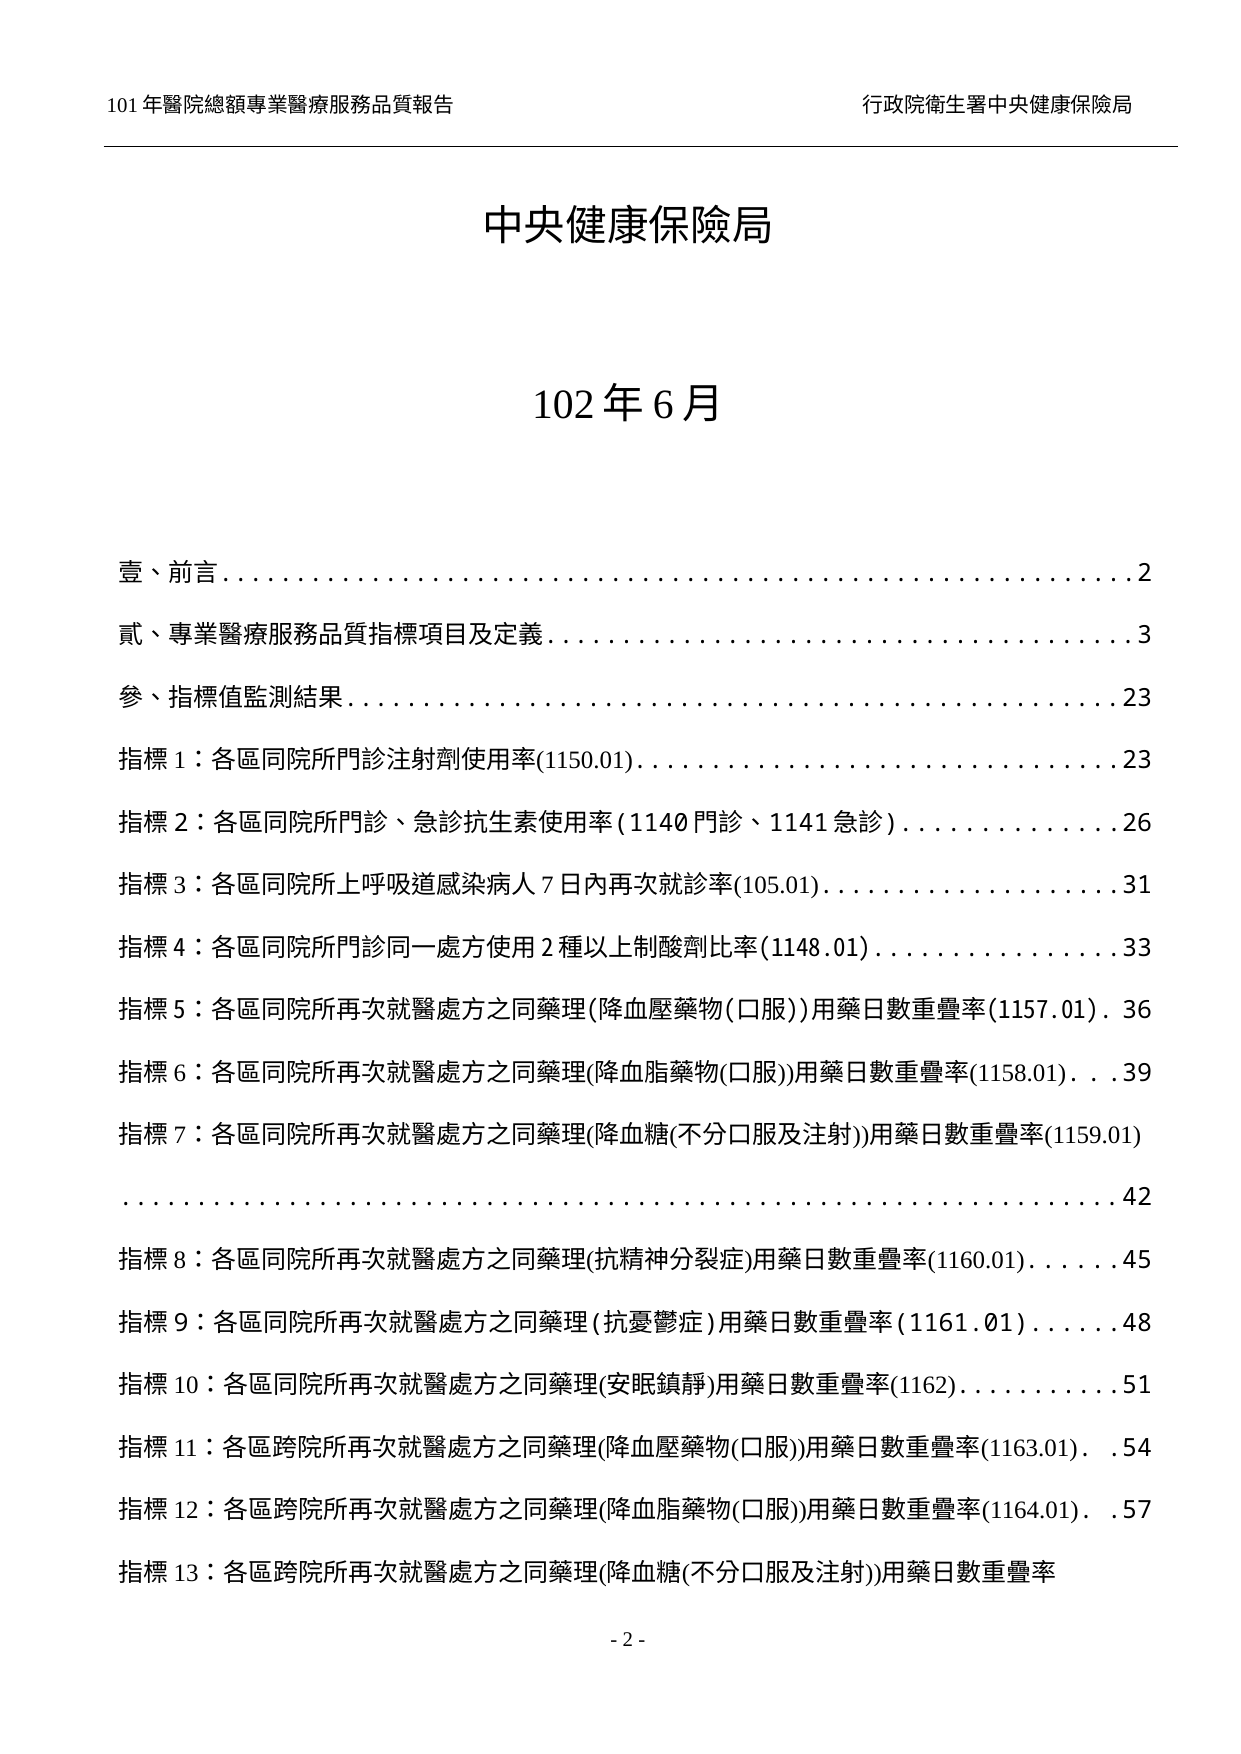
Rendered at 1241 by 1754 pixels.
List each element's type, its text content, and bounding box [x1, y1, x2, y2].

text 壹、前言 2 [118, 529, 1152, 591]
text 指標4：各區同院所門診同一處方使用2種以上制酸劑比率(1148.01) 33 [118, 904, 1152, 966]
text 參、指標值監測結果 23 [118, 654, 1152, 716]
text 指標2：各區同院所門診、急診抗生素使用率(1140門診、1141急診) 26 [118, 779, 1152, 841]
text 貳、專業醫療服務品質指標項目及定義 3 [118, 591, 1152, 654]
text 指標11：各區跨院所再次就醫處方之同藥理(降血壓藥物(口服))用藥日數重疊率(1163.01) 54 [118, 1404, 1152, 1466]
text 指標7：各區同院所再次就醫處方之同藥理(降血糖(不分口服及注射))用藥日數重疊率(1159.01) 42 [118, 1091, 1152, 1216]
text 指標5：各區同院所再次就醫處方之同藥理(降血壓藥物(口服))用藥日數重疊率(1157.01) 36 [118, 966, 1152, 1029]
text 指標6：各區同院所再次就醫處方之同藥理(降血脂藥物(口服))用藥日數重疊率(1158.01) 39 [118, 1029, 1152, 1091]
text 指標13：各區跨院所再次就醫處方之同藥理(降血糖(不分口服及注射))用藥日數重疊率(1165.01) 60 [118, 1529, 1152, 1591]
text 指標8：各區同院所再次就醫處方之同藥理(抗精神分裂症)用藥日數重疊率(1160.01) 45 [118, 1216, 1152, 1279]
text 指標1：各區同院所門診注射劑使用率(1150.01) 23 [118, 716, 1152, 779]
text 中央健康保險局 [103, 180, 1152, 243]
text 指標3：各區同院所上呼吸道感染病人7日內再次就診率(105.01) 31 [118, 841, 1152, 904]
text 102年6月 [103, 359, 1152, 422]
text 指標12：各區跨院所再次就醫處方之同藥理(降血脂藥物(口服))用藥日數重疊率(1164.01) 57 [118, 1466, 1152, 1529]
text 指標10：各區同院所再次就醫處方之同藥理(安眠鎮靜)用藥日數重疊率(1162) 51 [118, 1341, 1152, 1404]
text 指標9：各區同院所再次就醫處方之同藥理(抗憂鬱症)用藥日數重疊率(1161.01) 48 [118, 1279, 1152, 1341]
